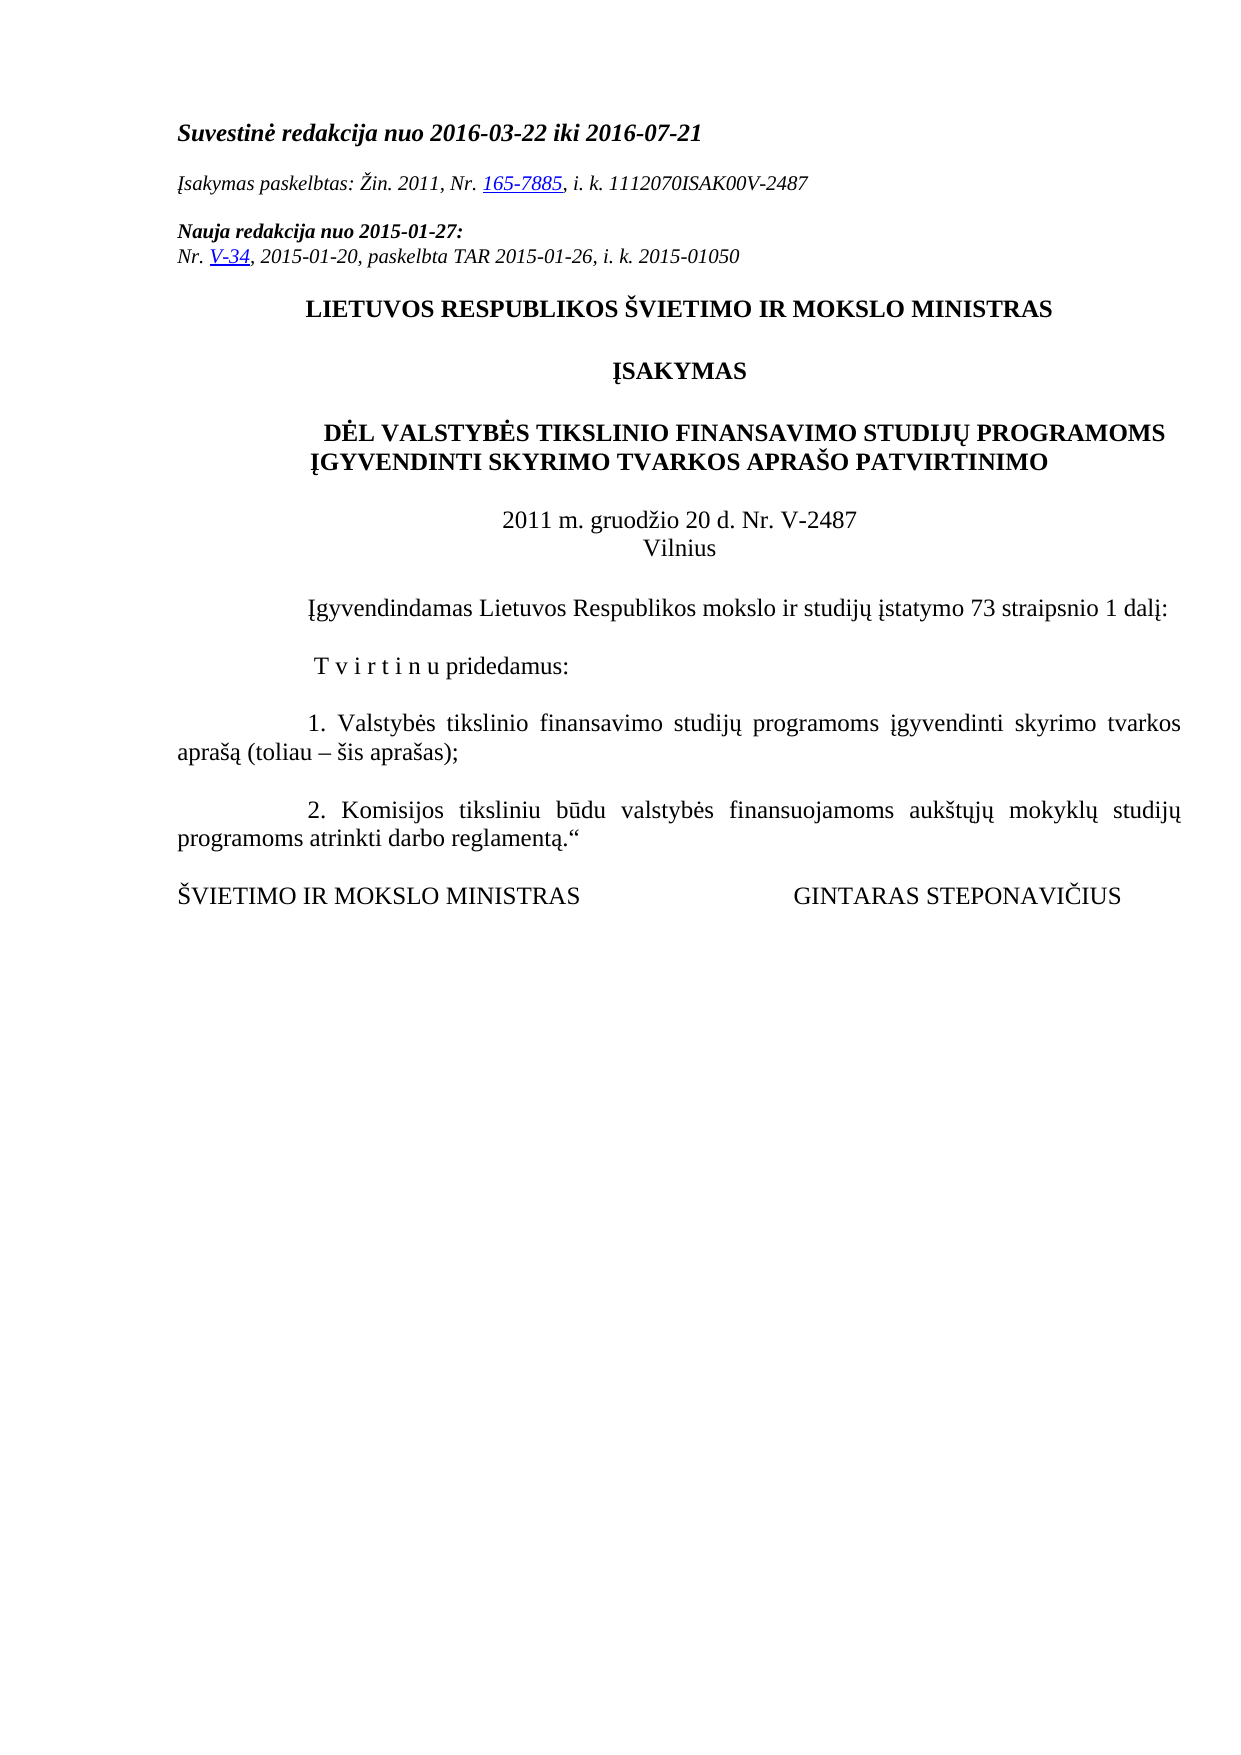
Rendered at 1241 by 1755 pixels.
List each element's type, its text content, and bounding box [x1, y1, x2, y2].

text Vilnius [177, 533, 1182, 562]
text Švietimo ir mokslo ministras Gintaras Steponavičius [177, 881, 1182, 910]
text Įgyvendindamas Lietuvos Respublikos mokslo ir studijų įstatymo 73 straipsnio 1 dalį: [177, 593, 1182, 622]
text Nr. V-34, 2015-01-20, paskelbta TAR 2015-01-26, i. k. 2015-01050 [177, 243, 1182, 268]
text ĮSAKYMAS [177, 356, 1182, 385]
text 2011 m. gruodžio 20 d. Nr. V-2487 [177, 505, 1182, 533]
text LIETUVOS RESPUBLIKOS ŠVIETIMO IR MOKSLO MINISTRAS [177, 294, 1182, 323]
text 2. Komisijos tiksliniu būdu valstybės finansuojamoms aukštųjų mokyklų studijų programoms atrinkti darbo reglamentą.“ [177, 795, 1182, 852]
text DĖL VALSTYBĖS TIKSLINIO FINANSAVIMO STUDIJŲ PROGRAMOMS ĮGYVENDINTI SKYRIMO TVARKOS APRAŠO PATVIRTINIMO [177, 418, 1182, 476]
text Nauja redakcija nuo 2015-01-27: [177, 219, 1182, 243]
text Įsakymas paskelbtas: Žin. 2011, Nr. 165-7885, i. k. 1112070ISAK00V-2487 [177, 171, 1182, 195]
text Suvestinė redakcija nuo 2016-03-22 iki 2016-07-21 [177, 118, 1182, 147]
text T v i r t i n u pridedamus: [177, 651, 1182, 680]
text 1. Valstybės tikslinio finansavimo studijų programoms įgyvendinti skyrimo tvarkos aprašą (toliau – šis aprašas); [177, 708, 1182, 766]
